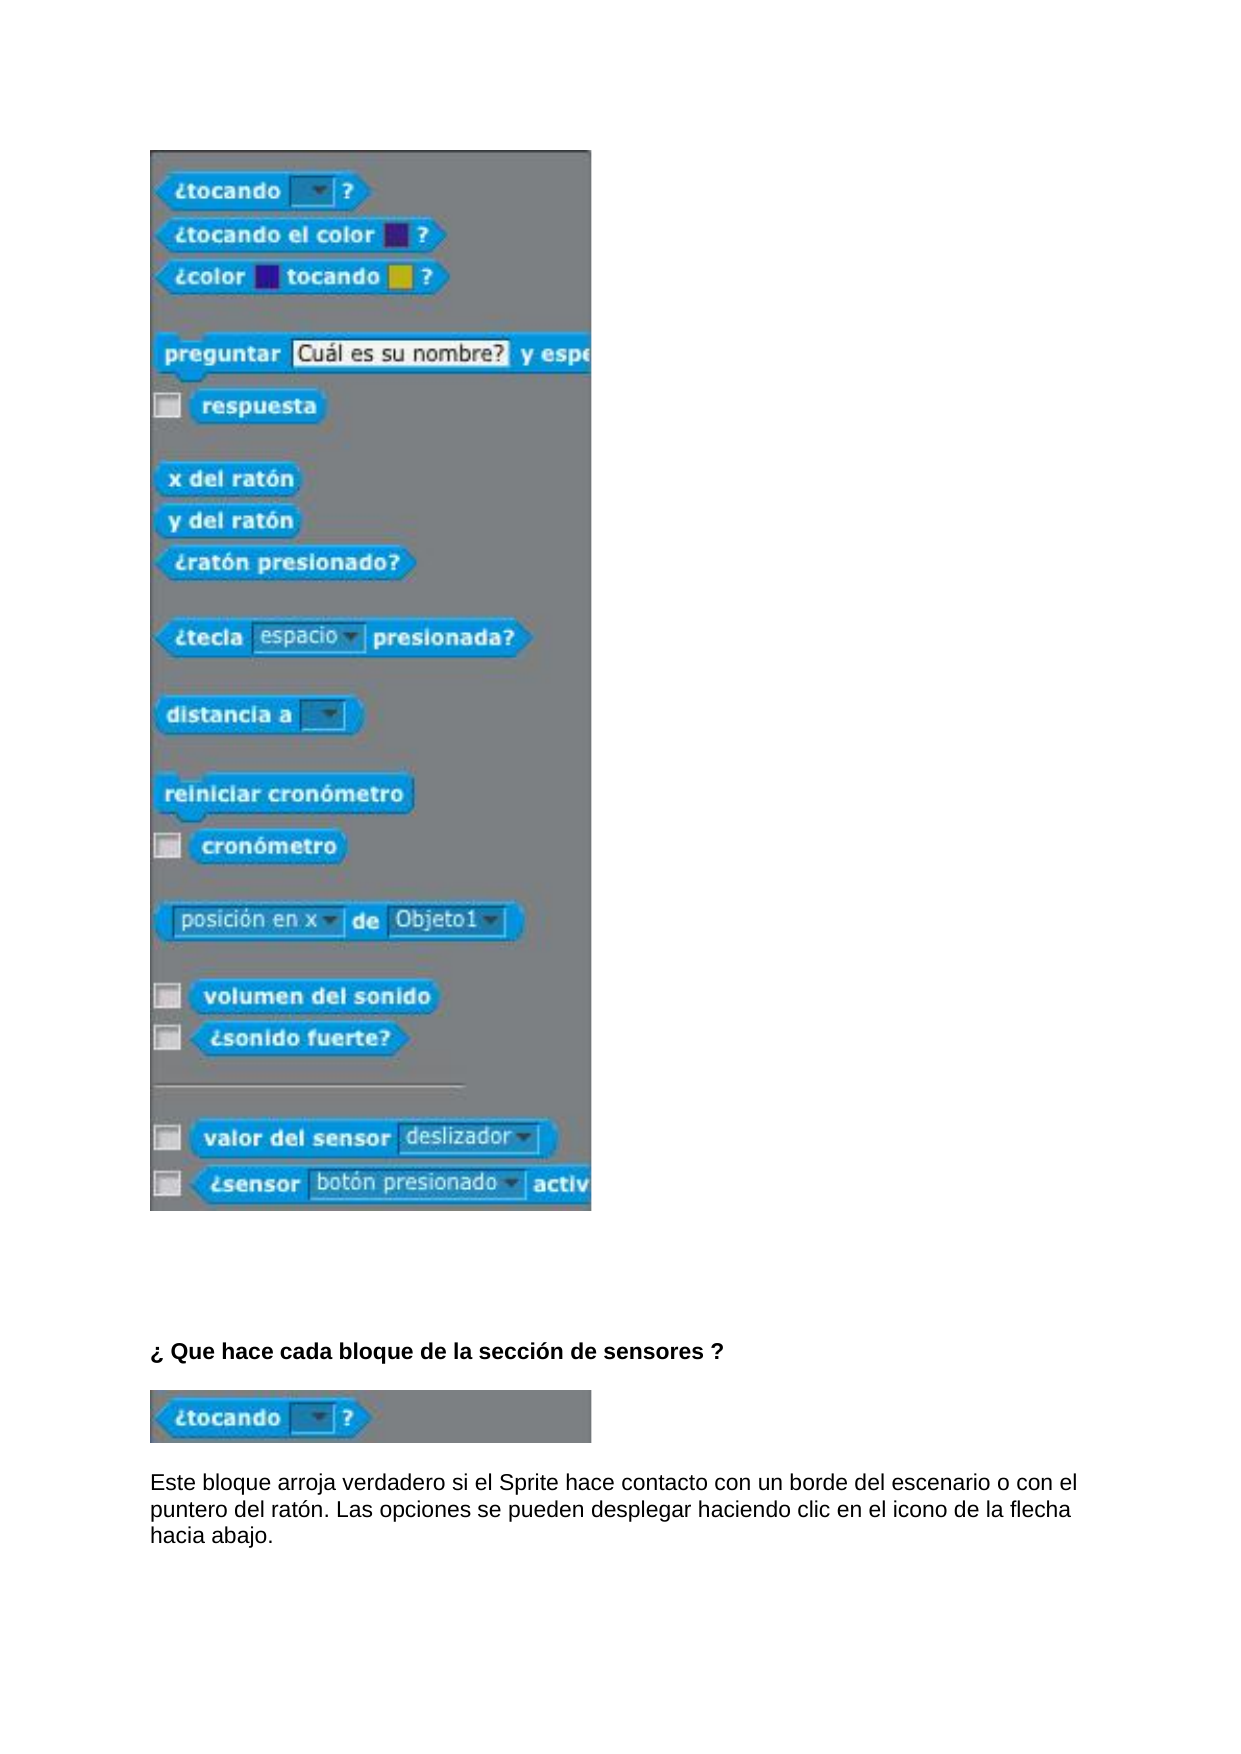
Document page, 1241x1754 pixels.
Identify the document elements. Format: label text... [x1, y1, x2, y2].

text Este bloque arroja verdadero si el Sprite hace contacto con un borde del escenario o con el puntero del ratón. Las opciones se pueden desplegar haciendo clic en el icono de la flecha hacia abajo. [150, 1469, 1091, 1548]
text ¿ Que hace cada bloque de la sección de sensores ? [150, 1338, 1091, 1364]
